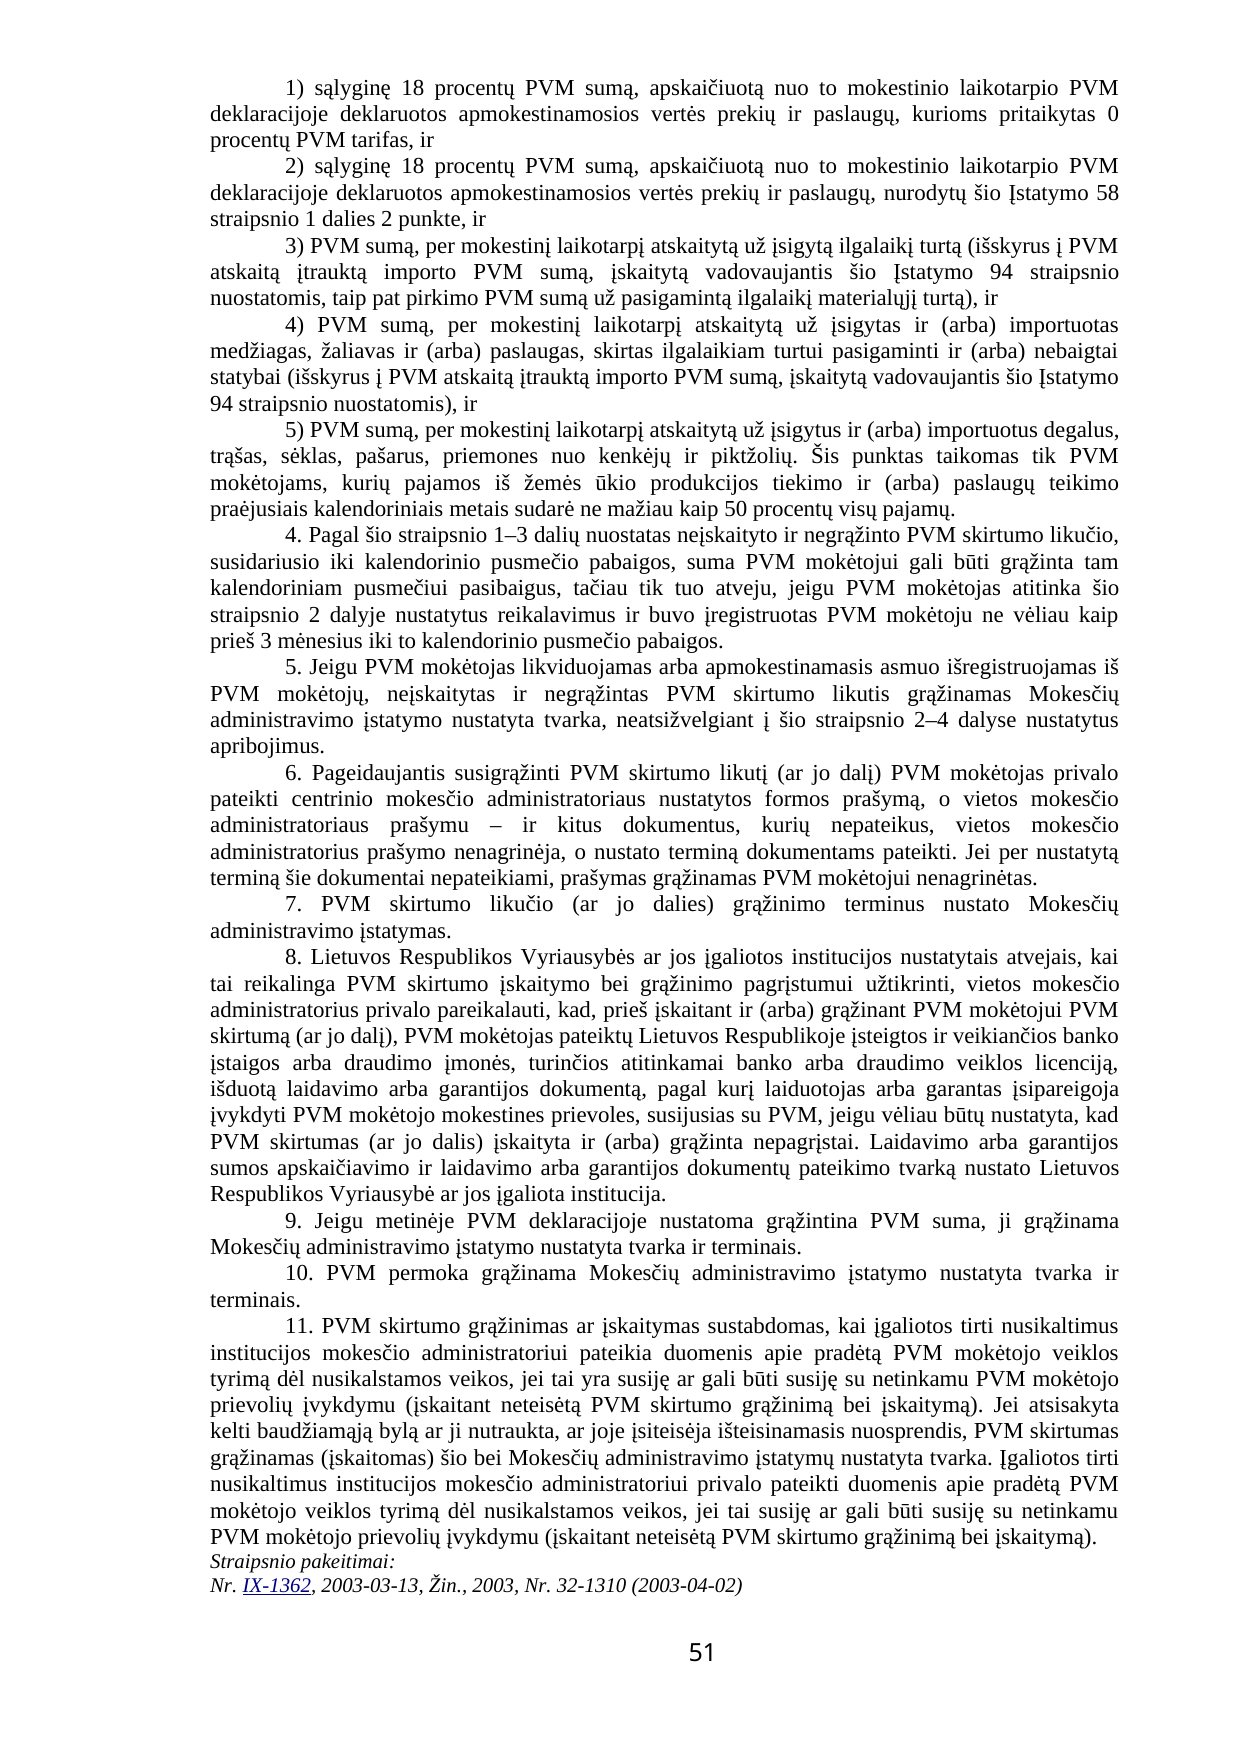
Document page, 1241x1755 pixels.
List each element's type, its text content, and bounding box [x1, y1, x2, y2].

text 1) sąlyginę 18 procentų PVM sumą, apskaičiuotą nuo to mokestinio laikotarpio PVM deklaracijoje deklaruotos apmokestinamosios vertės prekių ir paslaugų, kurioms pritaikytas 0 procentų PVM tarifas, ir [210, 73, 1120, 153]
text 3) PVM sumą, per mokestinį laikotarpį atskaitytą už įsigytą ilgalaikį turtą (išskyrus į PVM atskaitą įtrauktą importo PVM sumą, įskaitytą vadovaujantis šio Įstatymo 94 straipsnio nuostatomis, taip pat pirkimo PVM sumą už pasigamintą ilgalaikį materialųjį turtą), ir [210, 232, 1120, 311]
text 6. Pageidaujantis susigrąžinti PVM skirtumo likutį (ar jo dalį) PVM mokėtojas privalo pateikti centrinio mokesčio administratoriaus nustatytos formos prašymą, o vietos mokesčio administratoriaus prašymu – ir kitus dokumentus, kurių nepateikus, vietos mokesčio administratorius prašymo nenagrinėja, o nustato terminą dokumentams pateikti. Jei per nustatytą terminą šie dokumentai nepateikiami, prašymas grąžinamas PVM mokėtojui nenagrinėtas. [210, 759, 1120, 891]
text 2) sąlyginę 18 procentų PVM sumą, apskaičiuotą nuo to mokestinio laikotarpio PVM deklaracijoje deklaruotos apmokestinamosios vertės prekių ir paslaugų, nurodytų šio Įstatymo 58 straipsnio 1 dalies 2 punkte, ir [210, 153, 1120, 232]
text 9. Jeigu metinėje PVM deklaracijoje nustatoma grąžintina PVM suma, ji grąžinama Mokesčių administravimo įstatymo nustatyta tvarka ir terminais. [210, 1207, 1120, 1259]
text 5. Jeigu PVM mokėtojas likviduojamas arba apmokestinamasis asmuo išregistruojamas iš PVM mokėtojų, neįskaitytas ir negrąžintas PVM skirtumo likutis grąžinamas Mokesčių administravimo įstatymo nustatyta tvarka, neatsižvelgiant į šio straipsnio 2–4 dalyse nustatytus apribojimus. [210, 653, 1120, 759]
text Nr. IX-1362, 2003-03-13, Žin., 2003, Nr. 32-1310 (2003-04-02) [210, 1573, 1120, 1597]
text 8. Lietuvos Respublikos Vyriausybės ar jos įgaliotos institucijos nustatytais atvejais, kai tai reikalinga PVM skirtumo įskaitymo bei grąžinimo pagrįstumui užtikrinti, vietos mokesčio administratorius privalo pareikalauti, kad, prieš įskaitant ir (arba) grąžinant PVM mokėtojui PVM skirtumą (ar jo dalį), PVM mokėtojas pateiktų Lietuvos Respublikoje įsteigtos ir veikiančios banko įstaigos arba draudimo įmonės, turinčios atitinkamai banko arba draudimo veiklos licenciją, išduotą laidavimo arba garantijos dokumentą, pagal kurį laiduotojas arba garantas įsipareigoja įvykdyti PVM mokėtojo mokestines prievoles, susijusias su PVM, jeigu vėliau būtų nustatyta, kad PVM skirtumas (ar jo dalis) įskaityta ir (arba) grąžinta nepagrįstai. Laidavimo arba garantijos sumos apskaičiavimo ir laidavimo arba garantijos dokumentų pateikimo tvarką nustato Lietuvos Respublikos Vyriausybė ar jos įgaliota institucija. [210, 943, 1120, 1207]
text 7. PVM skirtumo likučio (ar jo dalies) grąžinimo terminus nustato Mokesčių administravimo įstatymas. [210, 891, 1120, 943]
text 5) PVM sumą, per mokestinį laikotarpį atskaitytą už įsigytus ir (arba) importuotus degalus, trąšas, sėklas, pašarus, priemones nuo kenkėjų ir piktžolių. Šis punktas taikomas tik PVM mokėtojams, kurių pajamos iš žemės ūkio produkcijos tiekimo ir (arba) paslaugų teikimo praėjusiais kalendoriniais metais sudarė ne mažiau kaip 50 procentų visų pajamų. [210, 416, 1120, 522]
text 4. Pagal šio straipsnio 1–3 dalių nuostatas neįskaityto ir negrąžinto PVM skirtumo likučio, susidariusio iki kalendorinio pusmečio pabaigos, suma PVM mokėtojui gali būti grąžinta tam kalendoriniam pusmečiui pasibaigus, tačiau tik tuo atveju, jeigu PVM mokėtojas atitinka šio straipsnio 2 dalyje nustatytus reikalavimus ir buvo įregistruotas PVM mokėtoju ne vėliau kaip prieš 3 mėnesius iki to kalendorinio pusmečio pabaigos. [210, 522, 1120, 653]
text 4) PVM sumą, per mokestinį laikotarpį atskaitytą už įsigytas ir (arba) importuotas medžiagas, žaliavas ir (arba) paslaugas, skirtas ilgalaikiam turtui pasigaminti ir (arba) nebaigtai statybai (išskyrus į PVM atskaitą įtrauktą importo PVM sumą, įskaitytą vadovaujantis šio Įstatymo 94 straipsnio nuostatomis), ir [210, 311, 1120, 416]
text 10. PVM permoka grąžinama Mokesčių administravimo įstatymo nustatyta tvarka ir terminais. [210, 1259, 1120, 1312]
text Straipsnio pakeitimai: [210, 1549, 1120, 1573]
text 11. PVM skirtumo grąžinimas ar įskaitymas sustabdomas, kai įgaliotos tirti nusikaltimus institucijos mokesčio administratoriui pateikia duomenis apie pradėtą PVM mokėtojo veiklos tyrimą dėl nusikalstamos veikos, jei tai yra susiję ar gali būti susiję su netinkamu PVM mokėtojo prievolių įvykdymu (įskaitant neteisėtą PVM skirtumo grąžinimą bei įskaitymą). Jei atsisakyta kelti baudžiamąją bylą ar ji nutraukta, ar joje įsiteisėja išteisinamasis nuosprendis, PVM skirtumas grąžinamas (įskaitomas) šio bei Mokesčių administravimo įstatymų nustatyta tvarka. Įgaliotos tirti nusikaltimus institucijos mokesčio administratoriui privalo pateikti duomenis apie pradėtą PVM mokėtojo veiklos tyrimą dėl nusikalstamos veikos, jei tai susiję ar gali būti susiję su netinkamu PVM mokėtojo prievolių įvykdymu (įskaitant neteisėtą PVM skirtumo grąžinimą bei įskaitymą). [210, 1312, 1120, 1549]
